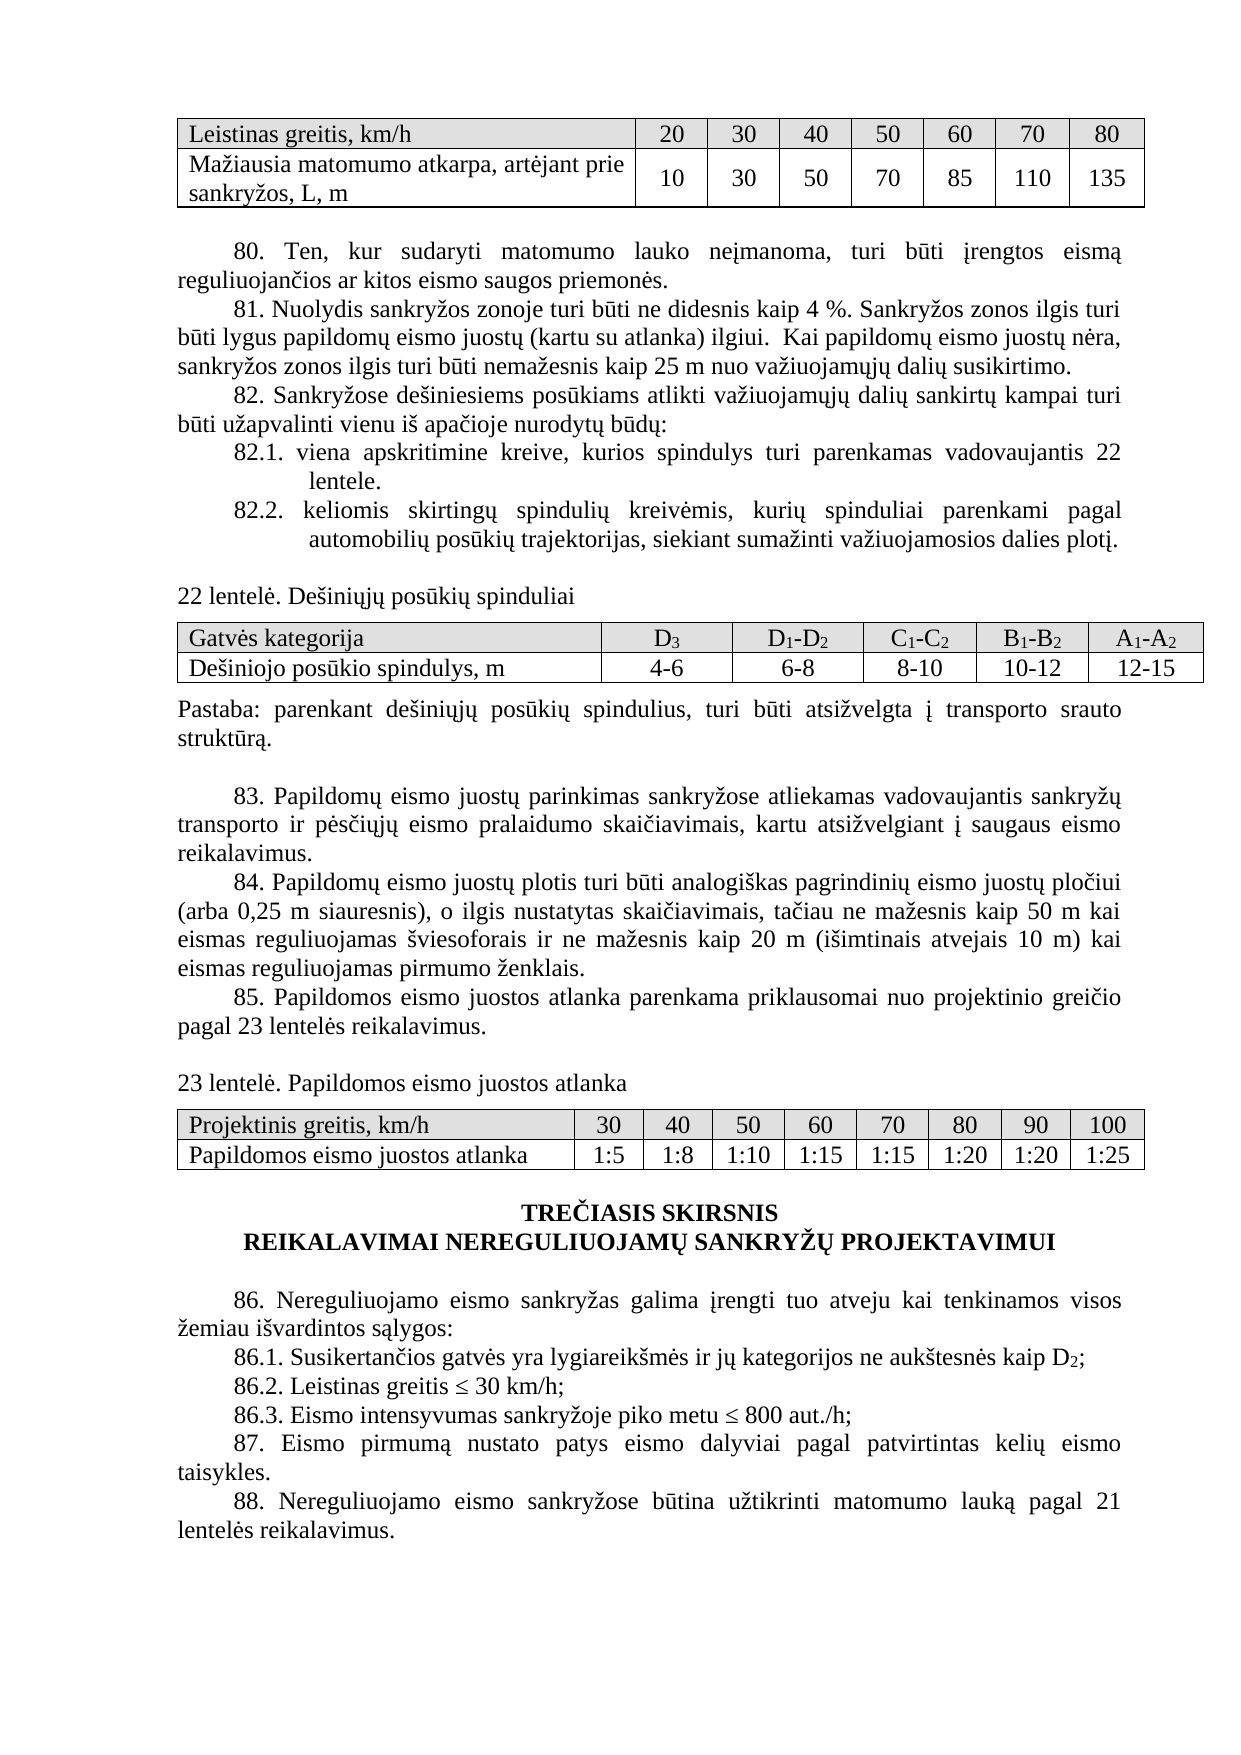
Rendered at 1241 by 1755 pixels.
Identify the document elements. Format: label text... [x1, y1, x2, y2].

table_header Gatvės kategorija [178, 623, 601, 652]
table_cell 1:20 [1002, 1140, 1070, 1169]
text 80. Ten, kur sudaryti matomumo lauko neįmanoma, turi būti įrengtos eismą reguliuojančios ar kitos eismo saugos priemonės. [177, 236, 1122, 294]
table_cell Mažiausia matomumo atkarpa, artėjant prie sankryžos, L, m [178, 149, 635, 206]
text 87. Eismo pirmumą nustato patys eismo dalyviai pagal patvirtintas kelių eismo taisykles. [177, 1428, 1122, 1486]
text 88. Nereguliuojamo eismo sankryžose būtina užtikrinti matomumo lauką pagal 21 lentelės reikalavimus. [177, 1486, 1122, 1543]
text 82. Sankryžose dešiniesiems posūkiams atlikti važiuojamųjų dalių sankirtų kampai turi būti užapvalinti vienu iš apačioje nurodytų būdų: [177, 380, 1122, 437]
table_cell 110 [996, 149, 1069, 206]
table_cell 1:25 [1071, 1140, 1144, 1169]
table_header C1-C2 [864, 623, 976, 652]
table_cell 70 [852, 149, 923, 206]
table_cell 10-12 [977, 653, 1088, 682]
table_header 30 [708, 119, 779, 148]
table_header 60 [924, 119, 995, 148]
text 84. Papildomų eismo juostų plotis turi būti analogiškas pagrindinių eismo juostų pločiui (arba 0,25 m siauresnis), o ilgis nustatytas skaičiavimais, tačiau ne mažesnis kaip 50 m kai eismas reguliuojamas šviesoforais ir ne mažesnis kaip 20 m (išimtinais atvejais 10 m) kai eismas reguliuojamas pirmumo ženklais. [177, 867, 1122, 982]
text 86.3. Eismo intensyvumas sankryžoje piko metu ≤ 800 aut./h; [233, 1400, 1122, 1428]
table_cell 6-8 [733, 653, 863, 682]
table_header 50 [852, 119, 923, 148]
table_header 80 [929, 1110, 1001, 1139]
text 22 lentelė. Dešiniųjų posūkių spinduliai [177, 581, 1122, 610]
table_header B1-B2 [977, 623, 1088, 652]
table_cell 1:15 [785, 1140, 856, 1169]
text 81. Nuolydis sankryžos zonoje turi būti ne didesnis kaip 4 %. Sankryžos zonos ilgis turi būti lygus papildomų eismo juostų (kartu su atlanka) ilgiui. Kai papildomų eismo juostų nėra, sankryžos zonos ilgis turi būti nemažesnis kaip 25 m nuo važiuojamųjų dalių susikirtimo. [177, 294, 1122, 380]
table_cell 8-10 [864, 653, 976, 682]
text 23 lentelė. Papildomos eismo juostos atlanka [177, 1068, 1122, 1097]
text REIKALAVIMAI NEREGULIUOJAMŲ SANKRYŽŲ PROJEKTAVIMUI [177, 1227, 1122, 1256]
table_cell 4-6 [602, 653, 732, 682]
table_cell 30 [708, 149, 779, 206]
text 83. Papildomų eismo juostų parinkimas sankryžose atliekamas vadovaujantis sankryžų transporto ir pėsčiųjų eismo pralaidumo skaičiavimais, kartu atsižvelgiant į saugaus eismo reikalavimus. [177, 781, 1122, 867]
text TREČIASIS SKIRSNIS [177, 1198, 1122, 1227]
table_header 40 [780, 119, 851, 148]
table_header 80 [1070, 119, 1144, 148]
table_cell 10 [636, 149, 707, 206]
table_cell Papildomos eismo juostos atlanka [178, 1140, 574, 1169]
table_cell 85 [924, 149, 995, 206]
table_header 50 [713, 1110, 784, 1139]
text 82.1. viena apskritimine kreive, kurios spindulys turi parenkamas vadovaujantis 22 lentele. [233, 437, 1122, 495]
table_header Leistinas greitis, km/h [178, 119, 635, 148]
table_header 70 [857, 1110, 928, 1139]
text Pastaba: parenkant dešiniųjų posūkių spindulius, turi būti atsižvelgta į transporto srauto struktūrą. [177, 694, 1122, 752]
text 82.2. keliomis skirtingų spindulių kreivėmis, kurių spinduliai parenkami pagal automobilių posūkių trajektorijas, siekiant sumažinti važiuojamosios dalies plotį. [233, 495, 1122, 552]
table_cell 1:5 [575, 1140, 643, 1169]
table_cell 1:15 [857, 1140, 928, 1169]
table_header 100 [1071, 1110, 1144, 1139]
table_cell 12-15 [1089, 653, 1203, 682]
table_header 30 [575, 1110, 643, 1139]
table_cell 1:8 [644, 1140, 712, 1169]
table_header 40 [644, 1110, 712, 1139]
table_header 60 [785, 1110, 856, 1139]
table_header D3 [602, 623, 732, 652]
text 86. Nereguliuojamo eismo sankryžas galima įrengti tuo atveju kai tenkinamos visos žemiau išvardintos sąlygos: [177, 1285, 1122, 1342]
table_cell 135 [1070, 149, 1144, 206]
text 85. Papildomos eismo juostos atlanka parenkama priklausomai nuo projektinio greičio pagal 23 lentelės reikalavimus. [177, 982, 1122, 1039]
table_header 90 [1002, 1110, 1070, 1139]
table_cell 50 [780, 149, 851, 206]
table_cell Dešiniojo posūkio spindulys, m [178, 653, 601, 682]
table_header A1-A2 [1089, 623, 1203, 652]
table_header Projektinis greitis, km/h [178, 1110, 574, 1139]
table_header D1-D2 [733, 623, 863, 652]
table_header 70 [996, 119, 1069, 148]
table_cell 1:10 [713, 1140, 784, 1169]
table_cell 1:20 [929, 1140, 1001, 1169]
table_header 20 [636, 119, 707, 148]
text 86.2. Leistinas greitis ≤ 30 km/h; [233, 1371, 1122, 1400]
text 86.1. Susikertančios gatvės yra lygiareikšmės ir jų kategorijos ne aukštesnės kaip D2; [233, 1342, 1122, 1371]
